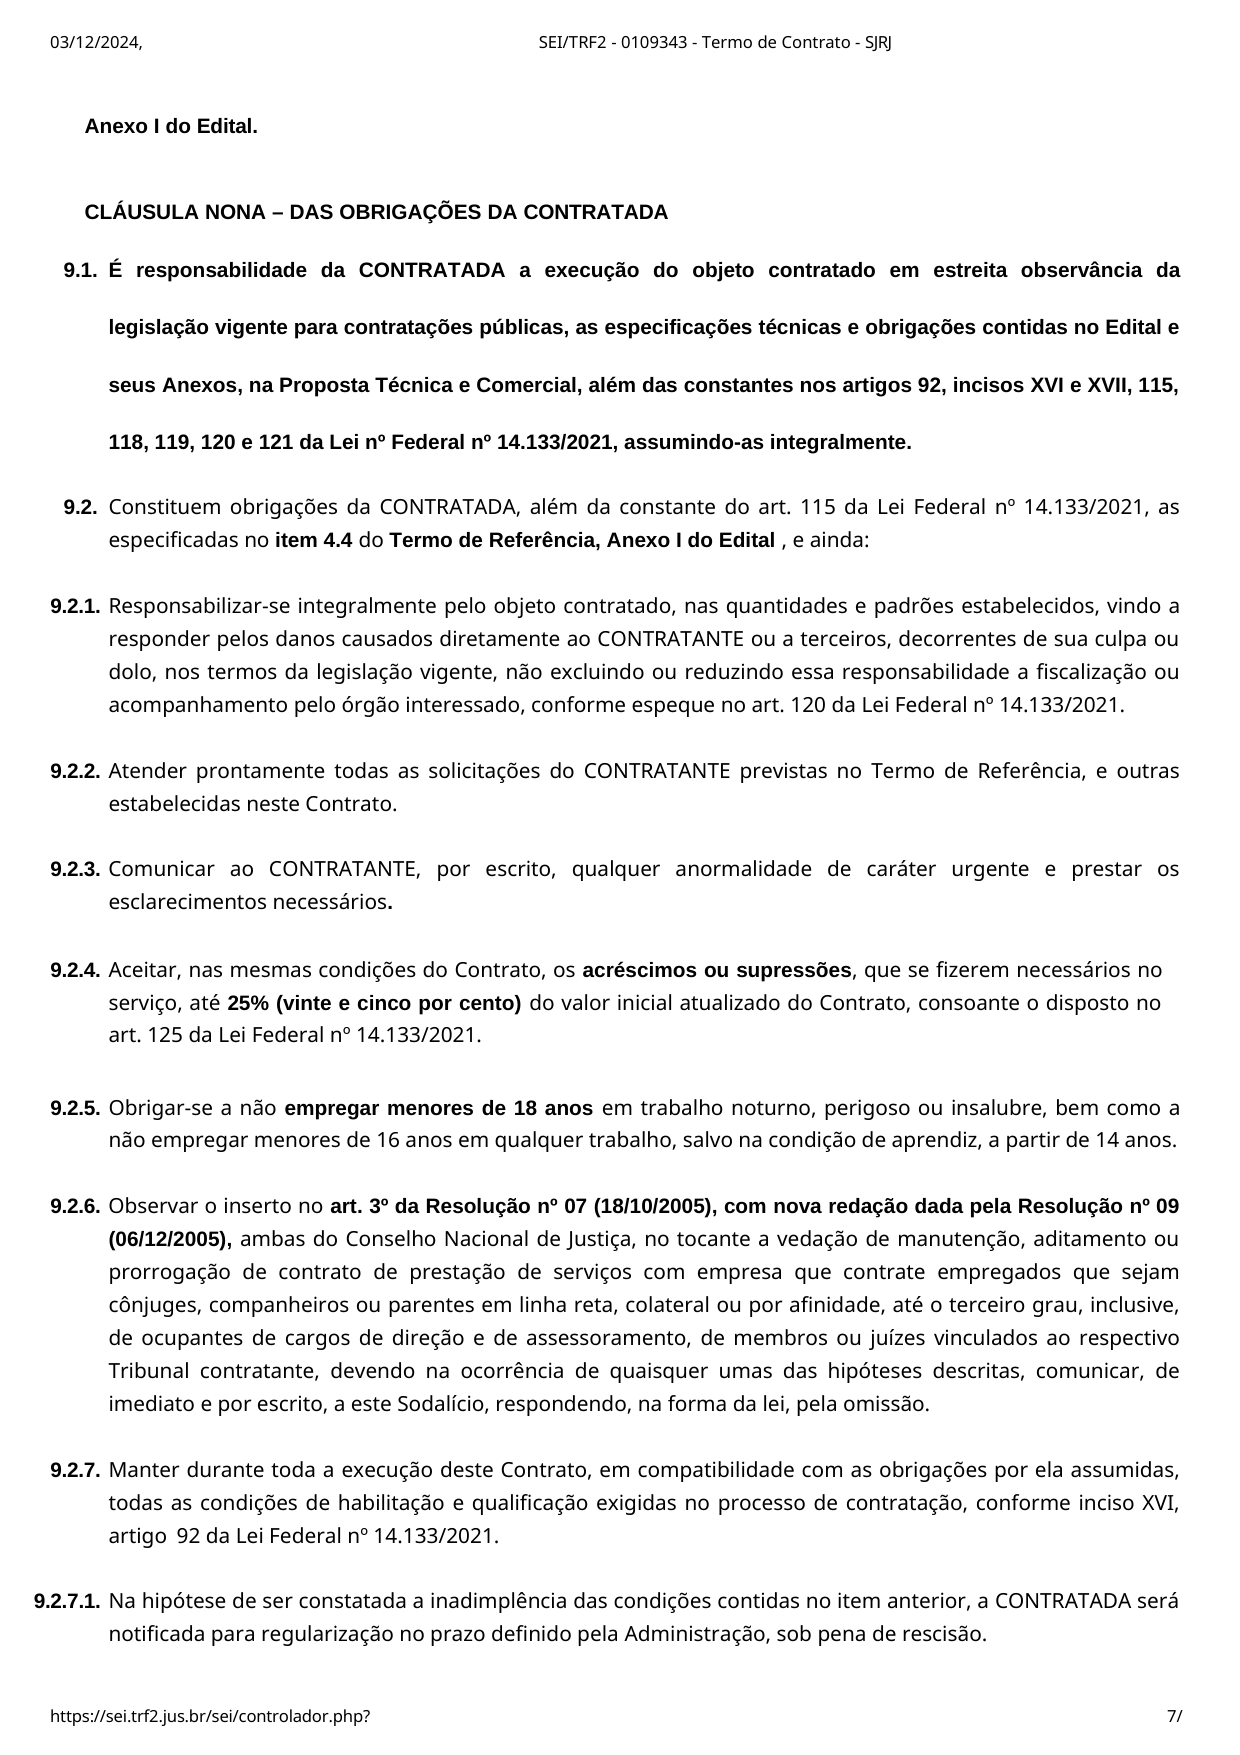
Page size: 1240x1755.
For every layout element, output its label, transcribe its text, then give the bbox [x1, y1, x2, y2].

list Aceitar, nas mesmas condições do Contrato, os acréscimos ou supressões, que se fizerem necessários no serviço, até 25% (vinte e cinco por cento) do valor inicial atualizado do Contrato, consoante o disposto no art. 125 da Lei Federal nº 14.133/2021. [84, 955, 1163, 1049]
list Constituem obrigações da CONTRATADA, além da constante do art. 115 da Lei Federal nº 14.133/2021, as especificadas no item 4.4 do Termo de Referência, Anexo I do Edital , e ainda: [84, 492, 1181, 554]
text Anexo I do Edital. [84, 114, 1181, 138]
list Na hipótese de ser constatada a inadimplência das condições contidas no item anterior, a CONTRATADA será notificada para regularização no prazo definido pela Administração, sob pena de rescisão. [84, 1587, 1181, 1648]
subtitle CLÁUSULA NONA – DAS OBRIGAÇÕES DA CONTRATADA [84, 199, 1181, 223]
list Obrigar-se a não empregar menores de 18 anos em trabalho noturno, perigoso ou insalubre, bem como a não empregar menores de 16 anos em qualquer trabalho, salvo na condição de aprendiz, a partir de 14 anos. [84, 1093, 1181, 1154]
list É responsabilidade da CONTRATADA a execução do objeto contratado em estreita observância da legislação vigente para contratações públicas, as especificações técnicas e obrigações contidas no Edital e seus Anexos, na Proposta Técnica e Comercial, além das constantes nos artigos 92, incisos XVI e XVII, 115, 118, 119, 120 e 121 da Lei nº Federal nº 14.133/2021, assumindo-as integralmente. [84, 257, 1181, 454]
list Atender prontamente todas as solicitações do CONTRATANTE previstas no Termo de Referência, e outras estabelecidas neste Contrato. [84, 756, 1181, 817]
list Observar o inserto no art. 3º da Resolução nº 07 (18/10/2005), com nova redação dada pela Resolução nº 09 (06/12/2005), ambas do Conselho Nacional de Justiça, no tocante a vedação de manutenção, aditamento ou prorrogação de contrato de prestação de serviços com empresa que contrate empregados que sejam cônjuges, companheiros ou parentes em linha reta, colateral ou por afinidade, até o terceiro grau, inclusive, de ocupantes de cargos de direção e de assessoramento, de membros ou juízes vinculados ao respectivo Tribunal contratante, devendo na ocorrência de quaisquer umas das hipóteses descritas, comunicar, de imediato e por escrito, a este Sodalício, respondendo, na forma da lei, pela omissão. [84, 1191, 1181, 1417]
list Comunicar ao CONTRATANTE, por escrito, qualquer anormalidade de caráter urgente e prestar os esclarecimentos necessários. [84, 854, 1181, 916]
list Manter durante toda a execução deste Contrato, em compatibilidade com as obrigações por ela assumidas, todas as condições de habilitação e qualificação exigidas no processo de contratação, conforme inciso XVI, artigo 92 da Lei Federal nº 14.133/2021. [84, 1455, 1181, 1549]
list Responsabilizar-se integralmente pelo objeto contratado, nas quantidades e padrões estabelecidos, vindo a responder pelos danos causados diretamente ao CONTRATANTE ou a terceiros, decorrentes de sua culpa ou dolo, nos termos da legislação vigente, não excluindo ou reduzindo essa responsabilidade a fiscalização ou acompanhamento pelo órgão interessado, conforme espeque no art. 120 da Lei Federal nº 14.133/2021. [84, 591, 1181, 718]
